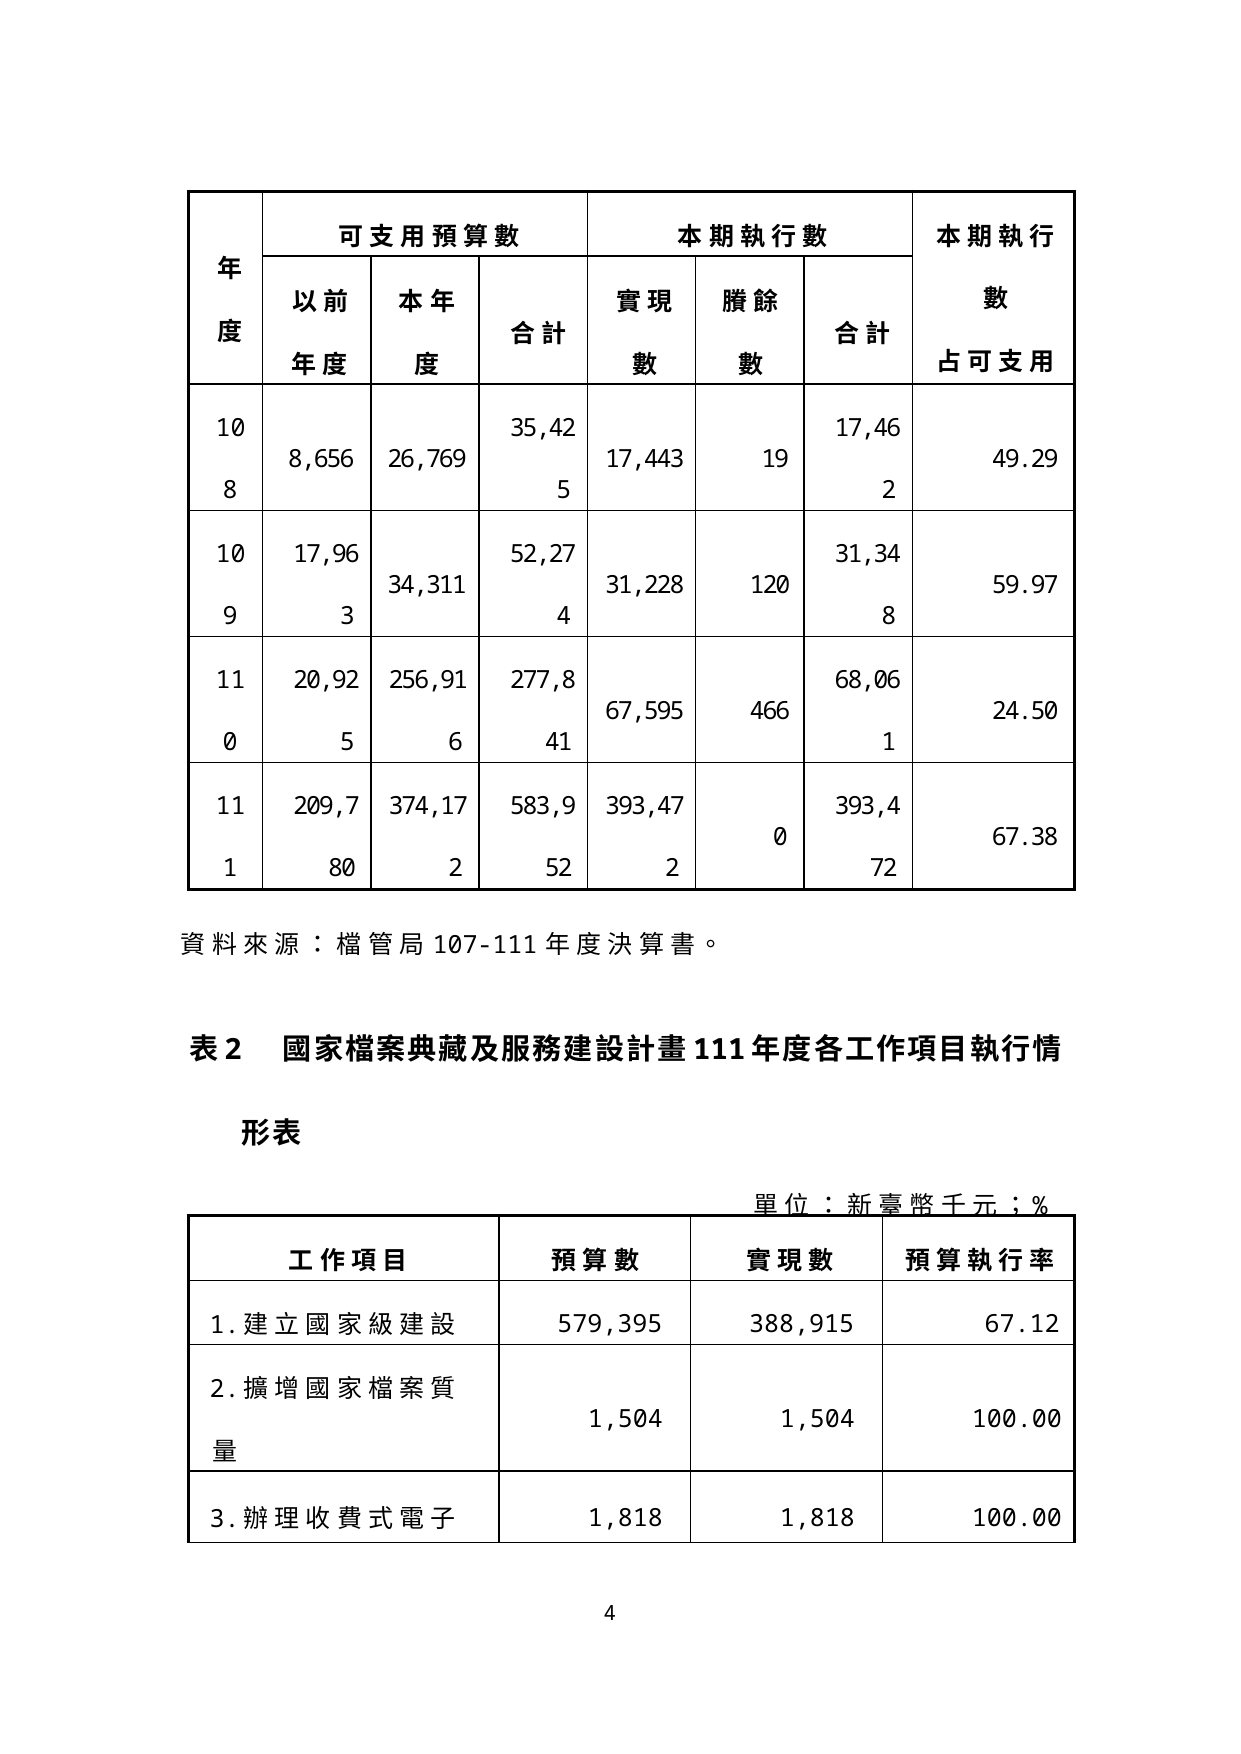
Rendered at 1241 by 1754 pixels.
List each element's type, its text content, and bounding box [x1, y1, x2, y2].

table_cell 388,915 [691, 1281, 882, 1344]
table_cell 579,395 [500, 1281, 690, 1344]
table_cell 67.12 [883, 1281, 1073, 1344]
table_cell 26,769 [372, 385, 478, 510]
table_cell 31,348 [805, 511, 912, 636]
table_cell 1,818 [691, 1472, 882, 1542]
table_header 可支用預算數 [263, 193, 587, 255]
table_cell 31,228 [588, 511, 695, 636]
table_cell 8,656 [263, 385, 370, 510]
table_cell 256,916 [372, 637, 478, 762]
text 表2 國家檔案典藏及服務建設計畫111年度各工作項目執行情形表 [178, 964, 1063, 1151]
table_cell 374,172 [372, 763, 478, 888]
table_cell 19 [696, 385, 803, 510]
table_header 工作項目 [190, 1217, 498, 1279]
table_cell 277,841 [480, 637, 587, 762]
table_cell 1.建立國家級建設 [190, 1281, 498, 1344]
table_cell 59.97 [913, 511, 1073, 636]
table_cell 3.辦理收費式電子 [190, 1472, 498, 1542]
table_cell 1,504 [500, 1345, 690, 1470]
text 單位：新臺幣千元；% [178, 1151, 1063, 1214]
table_cell 67.38 [913, 763, 1073, 888]
table_cell 393,472 [588, 763, 695, 888]
table_cell 17,443 [588, 385, 695, 510]
table_header 預算執行率 [883, 1217, 1073, 1279]
table_cell 109 [190, 511, 262, 636]
table_header 本期執行數 [588, 193, 912, 255]
table_cell 120 [696, 511, 803, 636]
table_cell 賸餘數 [696, 257, 803, 383]
table_header 實現數 [691, 1217, 882, 1279]
table_cell 393,472 [805, 763, 912, 888]
text 資料來源：檔管局107-111年度決算書。 [177, 891, 1063, 953]
table_cell 100.00 [883, 1472, 1073, 1542]
table_cell 以前年度 [263, 257, 370, 383]
table_cell 2.擴增國家檔案質量 [190, 1345, 498, 1470]
table_cell 583,952 [480, 763, 587, 888]
table_cell 實現數 [588, 257, 695, 383]
table_cell 17,963 [263, 511, 370, 636]
table_cell 110 [190, 637, 262, 762]
table_header 預算數 [500, 1217, 690, 1279]
table_header 年度 [190, 193, 262, 383]
table_cell 20,925 [263, 637, 370, 762]
table_cell 24.50 [913, 637, 1073, 762]
table_cell 52,274 [480, 511, 587, 636]
table_cell 合計 [805, 257, 912, 383]
table_cell 35,425 [480, 385, 587, 510]
table_cell 68,061 [805, 637, 912, 762]
table_cell 合計 [480, 257, 587, 383]
table_cell 108 [190, 385, 262, 510]
table_header 本期執行數 占可支用預算數比率 [913, 193, 1073, 383]
table_cell 17,462 [805, 385, 912, 510]
table_cell 34,311 [372, 511, 478, 636]
table_cell 49.29 [913, 385, 1073, 510]
table_cell 1,504 [691, 1345, 882, 1470]
table_cell 本年度 [372, 257, 478, 383]
table_cell 100.00 [883, 1345, 1073, 1470]
table_cell 111 [190, 763, 262, 888]
table_cell 67,595 [588, 637, 695, 762]
table_cell 1,818 [500, 1472, 690, 1542]
table_cell 0 [696, 763, 803, 888]
table_cell 466 [696, 637, 803, 762]
table_cell 209,780 [263, 763, 370, 888]
